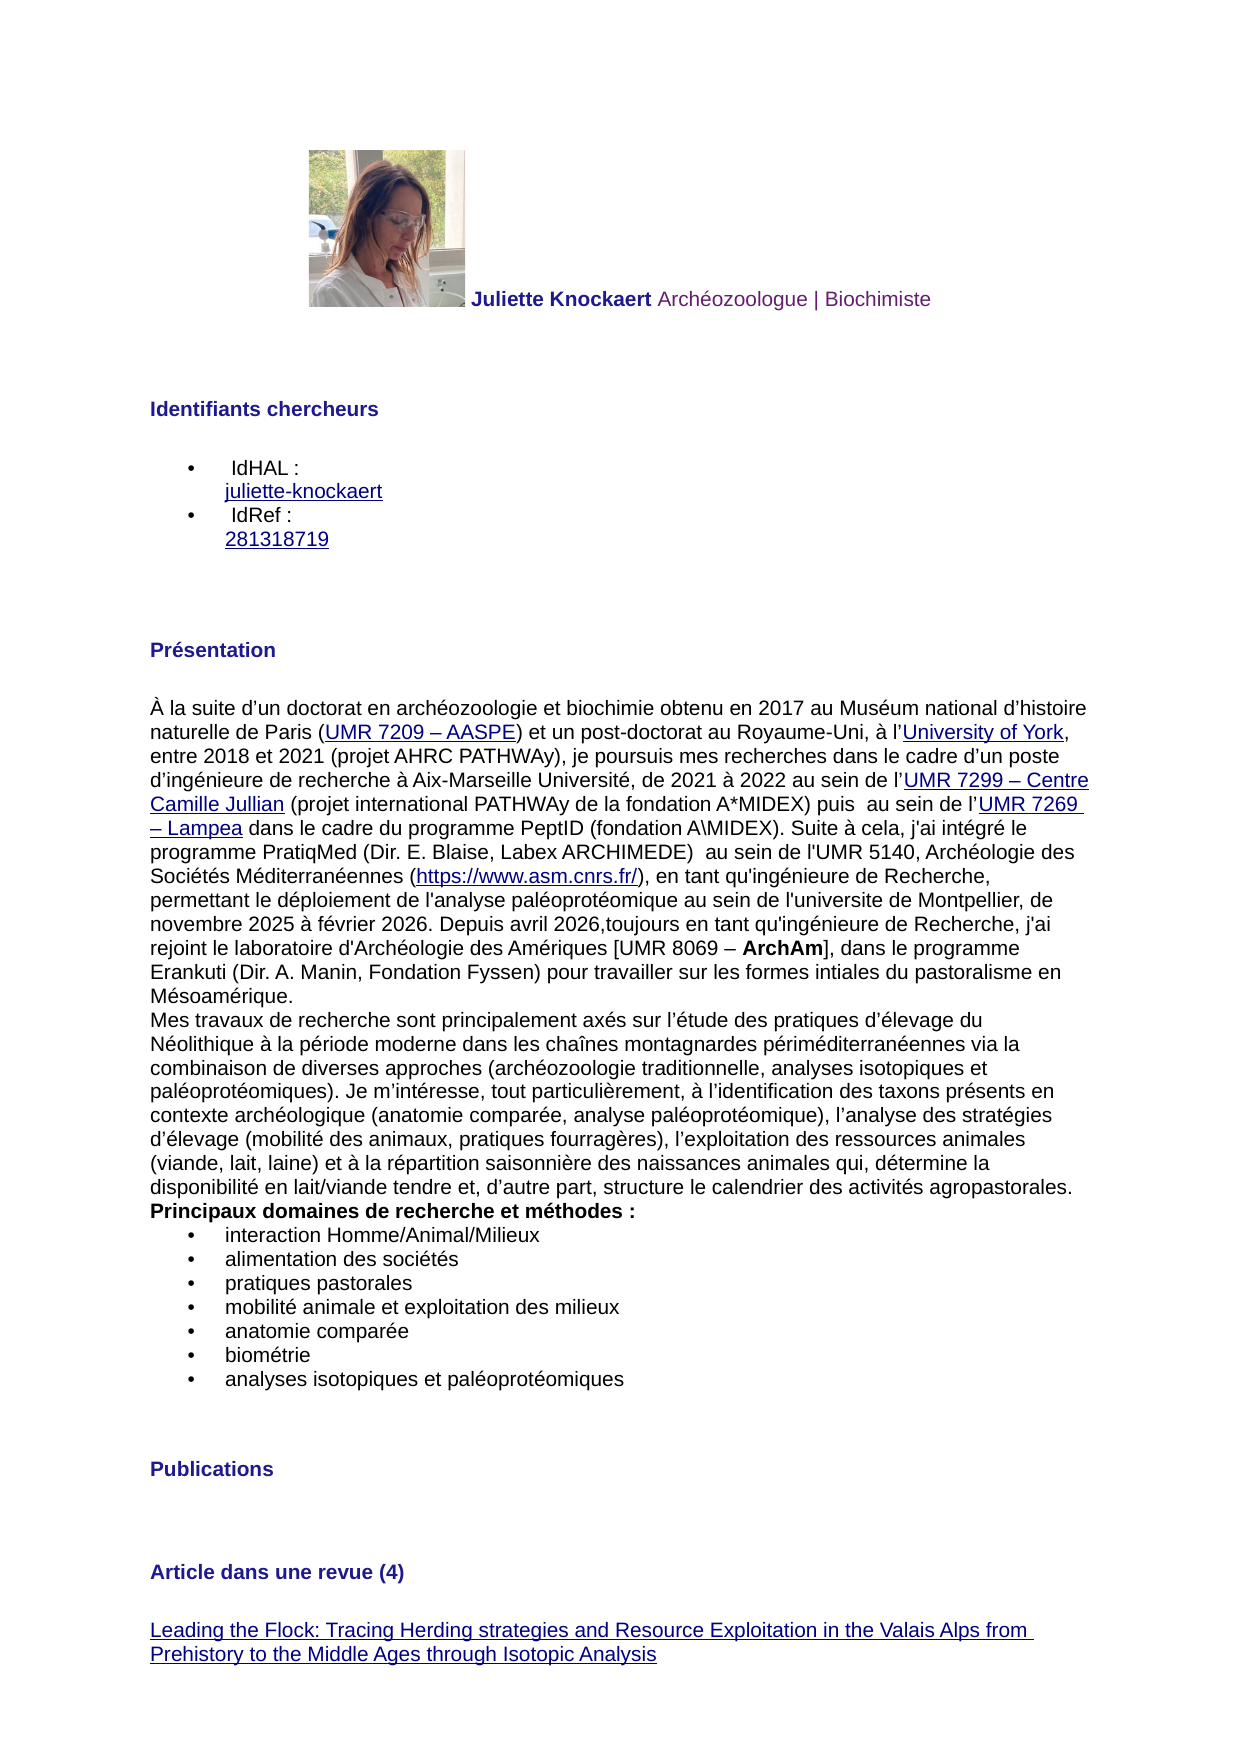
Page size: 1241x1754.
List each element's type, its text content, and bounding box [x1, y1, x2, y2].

text Principaux domaines de recherche et méthodes : [150, 1199, 1090, 1223]
list interaction Homme/Animal/Milieux [187, 1223, 1090, 1247]
subtitle Article dans une revue (4) [150, 1559, 1090, 1583]
text Mes travaux de recherche sont principalement axés sur l’étude des pratiques d’élevage du Néolithique à la période moderne dans les chaînes montagnardes périméditerranéennes via la combinaison de diverses approches (archéozoologie traditionnelle, analyses isotopiques et paléoprotéomiques). Je m’intéresse, tout particulièrement, à l’identification des taxons présents en contexte archéologique (anatomie comparée, analyse paléoprotéomique), l’analyse des stratégies d’élevage (mobilité des animaux, pratiques fourragères), l’exploitation des ressources animales (viande, lait, laine) et à la répartition saisonnière des naissances animales qui, détermine la disponibilité en lait/viande tendre et, d’autre part, structure le calendrier des activités agropastorales. [150, 1007, 1090, 1199]
list biométrie [187, 1343, 1090, 1367]
list analyses isotopiques et paléoprotéomiques [187, 1367, 1090, 1391]
subtitle Identifiants chercheurs [150, 397, 1090, 421]
picture [308, 150, 466, 307]
list anatomie comparée [187, 1319, 1090, 1343]
subtitle Publications [150, 1456, 1090, 1480]
list 281318719 [187, 527, 1090, 551]
subtitle Juliette Knockaert Archéozoologue | Biochimiste [150, 150, 1090, 311]
text À la suite d’un doctorat en archéozoologie et biochimie obtenu en 2017 au Muséum national d’histoire naturelle de Paris (UMR 7209 – AASPE) et un post-doctorat au Royaume-Uni, à l’University of York, entre 2018 et 2021 (projet AHRC PATHWAy), je poursuis mes recherches dans le cadre d’un poste d’ingénieure de recherche à Aix-Marseille Université, de 2021 à 2022 au sein de l’UMR 7299 – Centre Camille Jullian (projet international PATHWAy de la fondation A*MIDEX) puis au sein de l’UMR 7269 – Lampea dans le cadre du programme PeptID (fondation A\MIDEX). Suite à cela, j'ai intégré le programme PratiqMed (Dir. E. Blaise, Labex ARCHIMEDE) au sein de l'UMR 5140, Archéologie des Sociétés Méditerranéennes (https://www.asm.cnrs.fr/), en tant qu'ingénieure de Recherche, permettant le déploiement de l'analyse paléoprotéomique au sein de l'universite de Montpellier, de novembre 2025 à février 2026. Depuis avril 2026,toujours en tant qu'ingénieure de Recherche, j'ai rejoint le laboratoire d'Archéologie des Amériques [UMR 8069 – ArchAm], dans le programme Erankuti (Dir. A. Manin, Fondation Fyssen) pour travailler sur les formes intiales du pastoralisme en Mésoamérique. [150, 696, 1090, 1007]
list IdHAL : [187, 455, 1090, 479]
list juliette-knockaert [187, 479, 1090, 503]
table_header Leading the Flock: Tracing Herding strategies and Resource Exploitation in the Valais Alps from Prehistory to the Middle Ages through Isotopic Analysis [150, 1618, 1090, 1666]
subtitle Présentation [150, 638, 1090, 662]
list alimentation des sociétés [187, 1247, 1090, 1271]
list IdRef : [187, 503, 1090, 527]
list mobilité animale et exploitation des milieux [187, 1295, 1090, 1319]
list pratiques pastorales [187, 1271, 1090, 1295]
